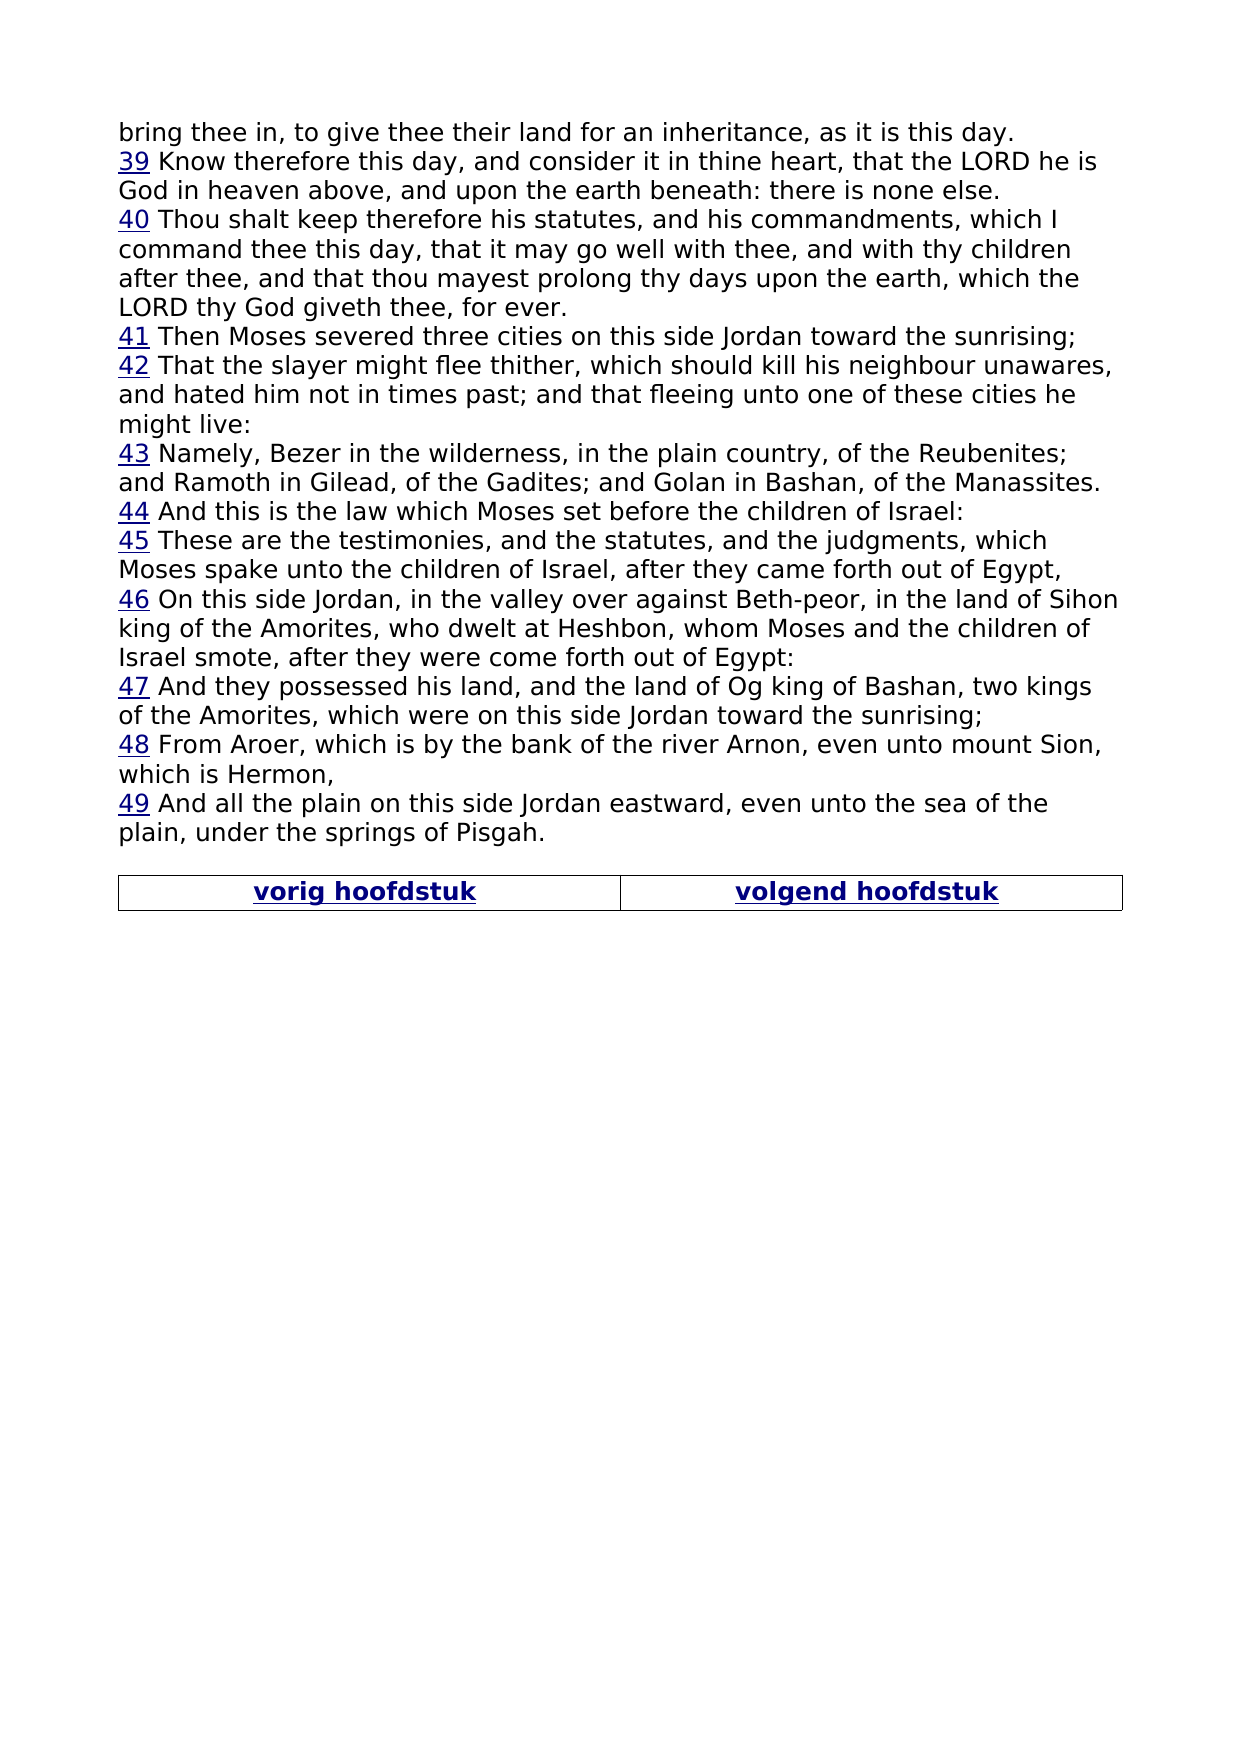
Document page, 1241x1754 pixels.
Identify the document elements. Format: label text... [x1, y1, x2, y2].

table_header volgend hoofdstuk [621, 876, 1122, 910]
text bring thee in, to give thee their land for an inheritance, as it is this day. 39 Know therefore this day, and consider it in thine heart, that the LORD he is God in heaven above, and upon the earth beneath: there is none else. 40 Thou shalt keep therefore his statutes, and his commandments, which I command thee this day, that it may go well with thee, and with thy children after thee, and that thou mayest prolong thy days upon the earth, which the LORD thy God giveth thee, for ever. 41 Then Moses severed three cities on this side Jordan toward the sunrising; 42 That the slayer might flee thither, which should kill his neighbour unawares, and hated him not in times past; and that fleeing unto one of these cities he might live: 43 Namely, Bezer in the wilderness, in the plain country, of the Reubenites; and Ramoth in Gilead, of the Gadites; and Golan in Bashan, of the Manassites. 44 And this is the law which Moses set before the children of Israel: 45 These are the testimonies, and the statutes, and the judgments, which Moses spake unto the children of Israel, after they came forth out of Egypt, 46 On this side Jordan, in the valley over against Beth-peor, in the land of Sihon king of the Amorites, who dwelt at Heshbon, whom Moses and the children of Israel smote, after they were come forth out of Egypt: 47 And they possessed his land, and the land of Og king of Bashan, two kings of the Amorites, which were on this side Jordan toward the sunrising; 48 From Aroer, which is by the bank of the river Arnon, even unto mount Sion, which is Hermon, 49 And all the plain on this side Jordan eastward, even unto the sea of the plain, under the springs of Pisgah. [118, 118, 1122, 847]
table_header vorig hoofdstuk [119, 876, 620, 910]
